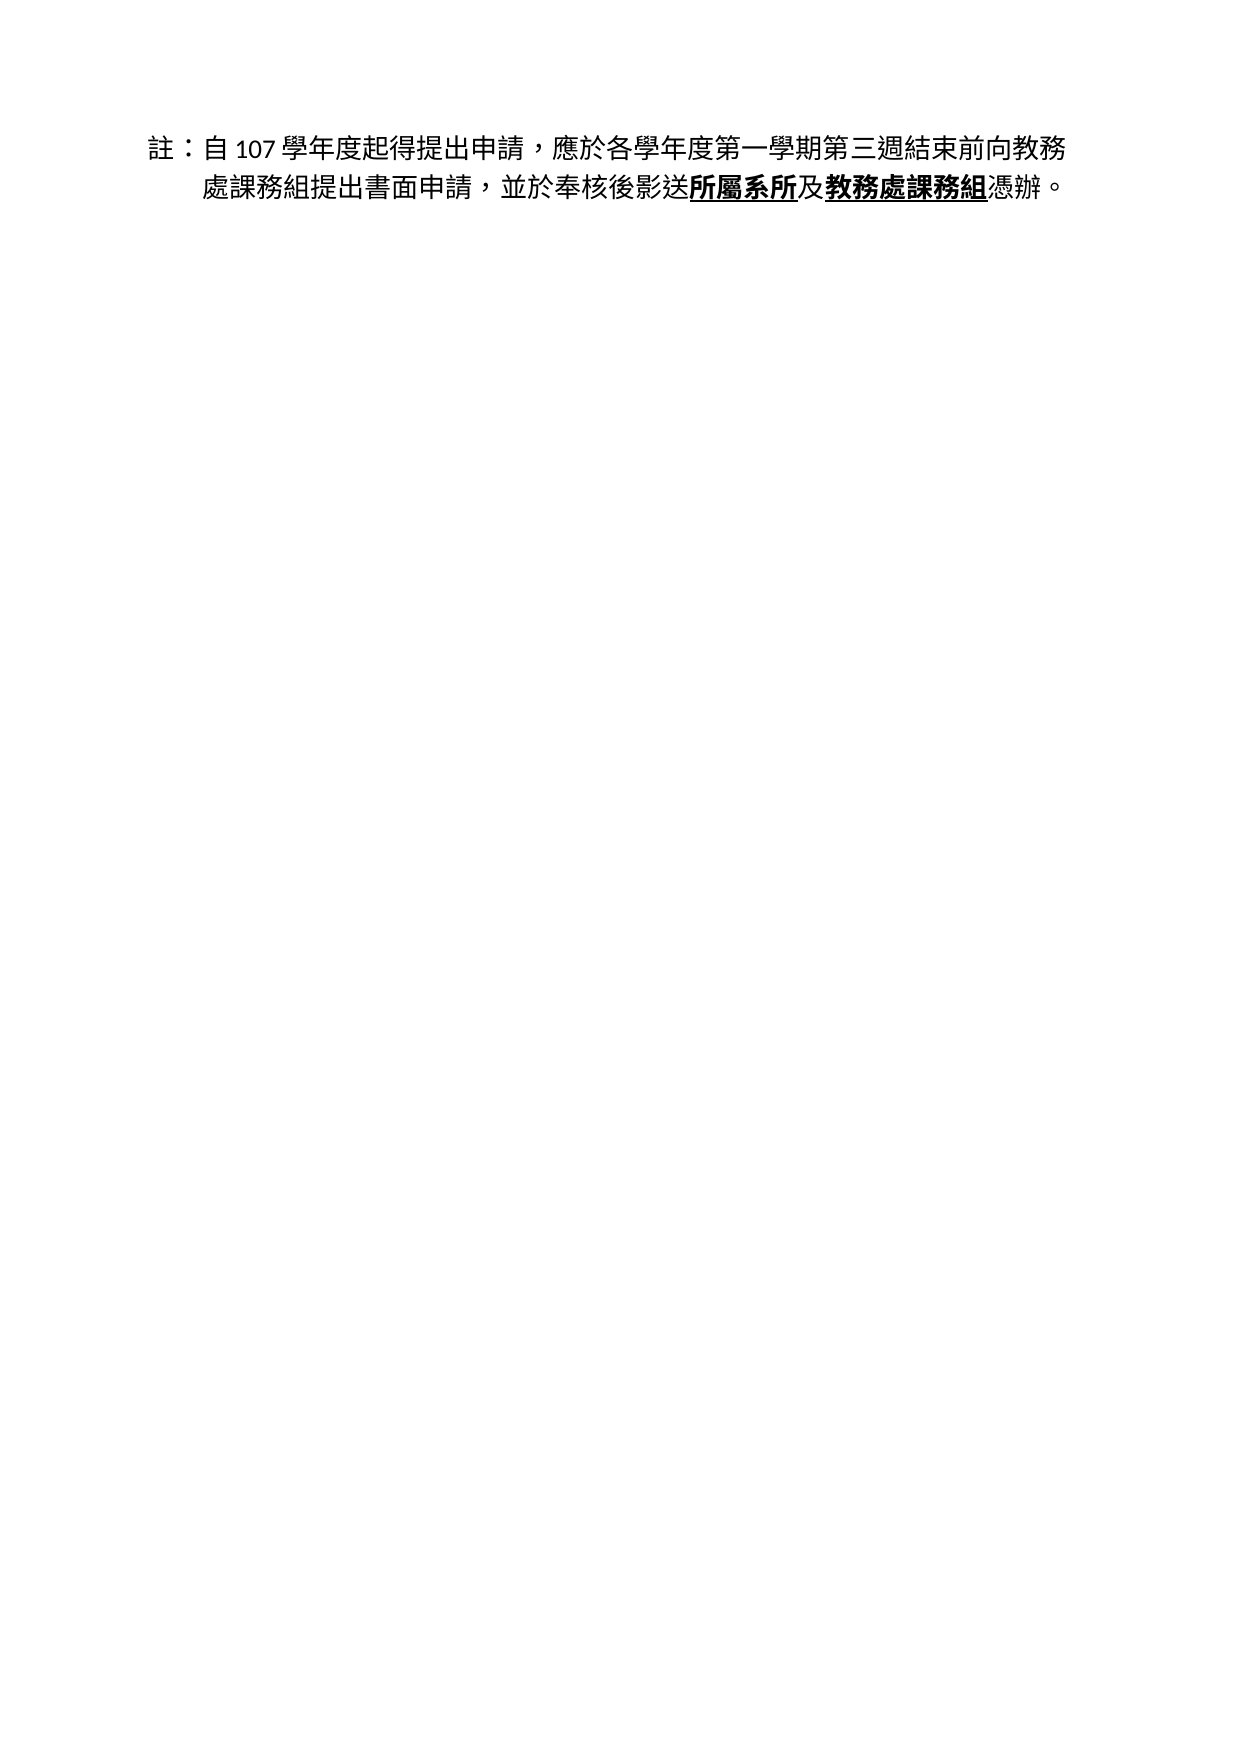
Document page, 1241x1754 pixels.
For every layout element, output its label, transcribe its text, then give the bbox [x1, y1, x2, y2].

text 註：自107學年度起得提出申請，應於各學年度第一學期第三週結束前向教務處課務組提出書面申請，並於奉核後影送所屬系所及教務處課務組憑辦。 [148, 127, 1092, 206]
